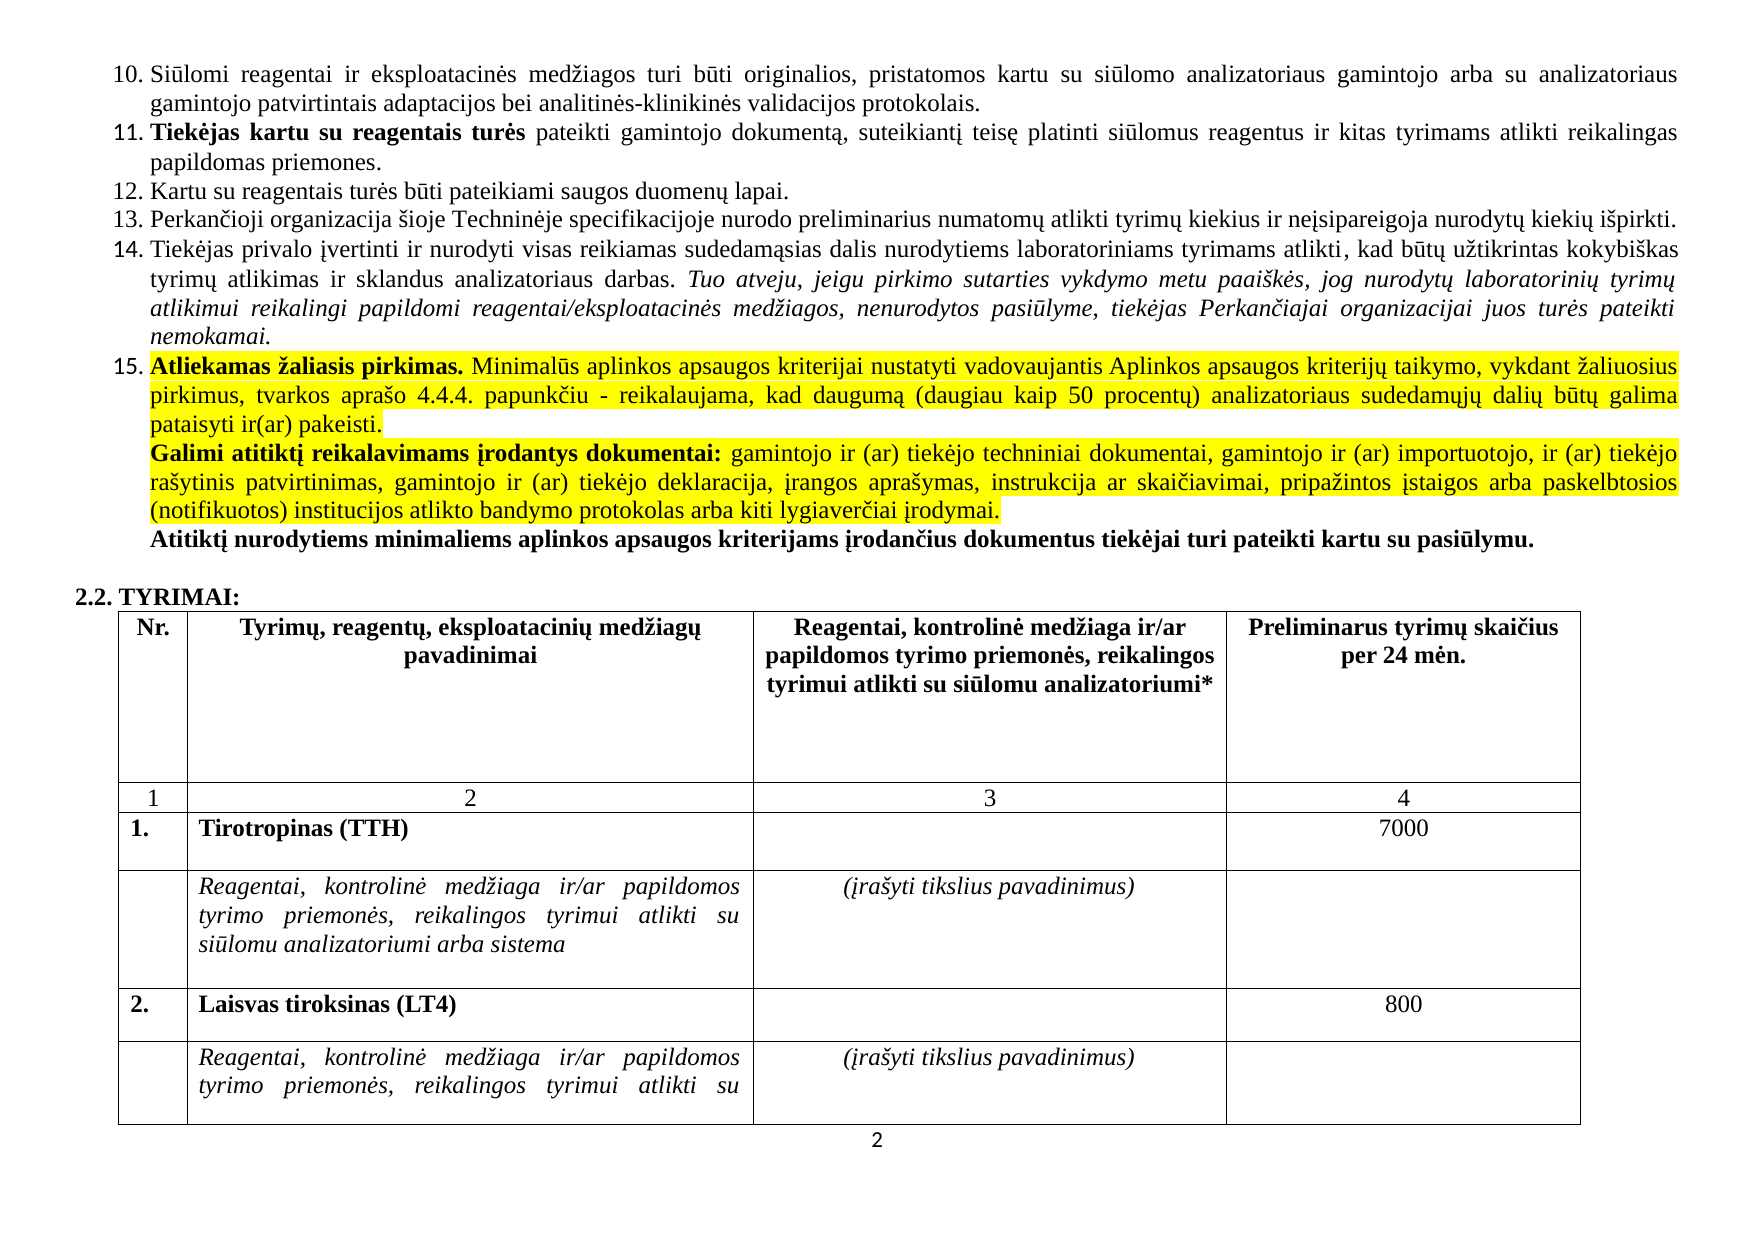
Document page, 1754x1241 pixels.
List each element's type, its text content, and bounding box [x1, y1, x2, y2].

list Kartu su reagentais turės būti pateikiami saugos duomenų lapai. [112, 176, 1679, 204]
table_cell [1227, 871, 1580, 988]
table_cell 800 [1227, 989, 1580, 1041]
list Siūlomi reagentai ir eksploatacinės medžiagos turi būti originalios, pristatomos kartu su siūlomo analizatoriaus gamintojo arba su analizatoriaus gamintojo patvirtintais adaptacijos bei analitinės-klinikinės validacijos protokolais. [112, 59, 1679, 117]
text Atitiktį nurodytiems minimaliems aplinkos apsaugos kriterijams įrodančius dokumentus tiekėjai turi pateikti kartu su pasiūlymu. [150, 524, 1679, 553]
table_header Tyrimų, reagentų, eksploatacinių medžiagų pavadinimai [188, 612, 753, 782]
table_cell Reagentai, kontrolinė medžiaga ir/ar papildomos tyrimo priemonės, reikalingos tyrimui atlikti su [188, 1042, 753, 1124]
table_cell [119, 871, 187, 988]
table_cell [754, 989, 1226, 1041]
table_cell [1581, 988, 1585, 1041]
table_cell 1. [119, 813, 187, 870]
list Tiekėjas kartu su reagentais turės pateikti gamintojo dokumentą, suteikiantį teisę platinti siūlomus reagentus ir kitas tyrimams atlikti reikalingas papildomas priemones. [112, 117, 1679, 176]
table_header Preliminarus tyrimų skaičius per 24 mėn. [1227, 612, 1580, 782]
table_cell 2. [119, 989, 187, 1041]
table_cell Reagentai, kontrolinė medžiaga ir/ar papildomos tyrimo priemonės, reikalingos tyrimui atlikti su siūlomu analizatoriumi arba sistema [188, 871, 753, 988]
table_cell 1 [119, 783, 187, 812]
table_cell [1581, 870, 1585, 988]
list Atliekamas žaliasis pirkimas. Minimalūs aplinkos apsaugos kriterijai nustatyti vadovaujantis Aplinkos apsaugos kriterijų taikymo, vykdant žaliuosius pirkimus, tvarkos aprašo 4.4.4. papunkčiu - reikalaujama, kad daugumą (daugiau kaip 50 procentų) analizatoriaus sudedamųjų dalių būtų galima pataisyti ir(ar) pakeisti. [112, 350, 1679, 438]
text Galimi atitiktį reikalavimams įrodantys dokumentai: gamintojo ir (ar) tiekėjo techniniai dokumentai, gamintojo ir (ar) importuotojo, ir (ar) tiekėjo rašytinis patvirtinimas, gamintojo ir (ar) tiekėjo deklaracija, įrangos aprašymas, instrukcija ar skaičiavimai, pripažintos įstaigos arba paskelbtosios (notifikuotos) institucijos atlikto bandymo protokolas arba kiti lygiaverčiai įrodymai. [150, 438, 1679, 524]
table_cell 4 [1227, 783, 1580, 812]
table_cell 7000 [1227, 813, 1580, 870]
table_cell [1581, 1041, 1585, 1124]
table_header Nr. [119, 612, 187, 782]
table_cell [754, 813, 1226, 870]
table_cell Tirotropinas (TTH) [188, 813, 753, 870]
table_cell [1581, 782, 1585, 812]
table_cell [119, 1042, 187, 1124]
table_cell (įrašyti tikslius pavadinimus) [754, 871, 1226, 988]
table_cell (įrašyti tikslius pavadinimus) [754, 1042, 1226, 1124]
table_cell Laisvas tiroksinas (LT4) [188, 989, 753, 1041]
list Perkančioji organizacija šioje Techninėje specifikacijoje nurodo preliminarius numatomų atlikti tyrimų kiekius ir neįsipareigoja nurodytų kiekių išpirkti. [112, 204, 1679, 233]
list Tiekėjas privalo įvertinti ir nurodyti visas reikiamas sudedamąsias dalis nurodytiems laboratoriniams tyrimams atlikti, kad būtų užtikrintas kokybiškas tyrimų atlikimas ir sklandus analizatoriaus darbas. Tuo atveju, jeigu pirkimo sutarties vykdymo metu paaiškės, jog nurodytų laboratorinių tyrimų atlikimui reikalingi papildomi reagentai/eksploatacinės medžiagos, nenurodytos pasiūlyme, tiekėjas Perkančiajai organizacijai juos turės pateikti nemokamai. [112, 233, 1679, 350]
table_cell 2 [188, 783, 753, 812]
table_cell [1581, 812, 1585, 870]
table_cell [1227, 1042, 1580, 1124]
table_header Reagentai, kontrolinė medžiaga ir/ar papildomos tyrimo priemonės, reikalingos tyrimui atlikti su siūlomu analizatoriumi* [754, 612, 1226, 782]
text 2.2. TYRIMAI: [75, 582, 1679, 611]
table_cell 3 [754, 783, 1226, 812]
table_header [1581, 611, 1585, 782]
